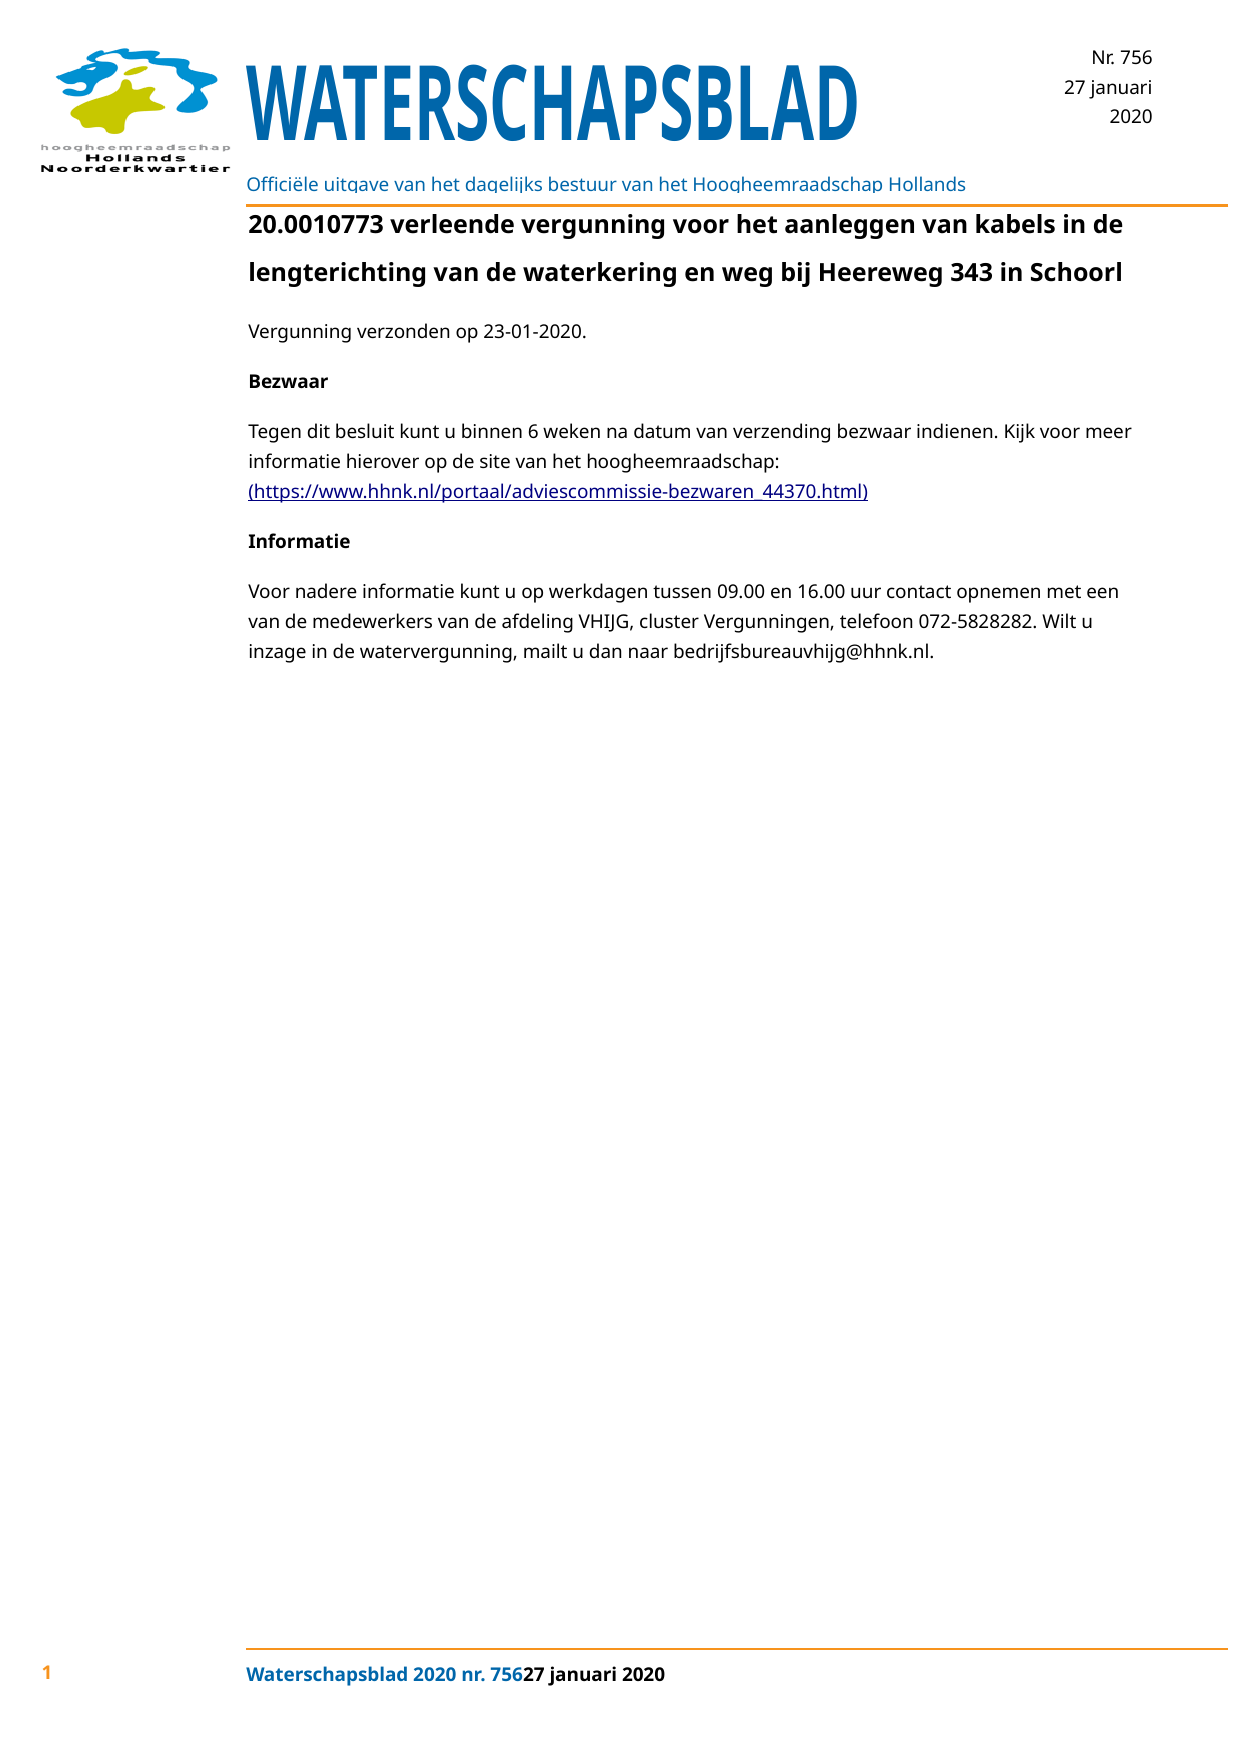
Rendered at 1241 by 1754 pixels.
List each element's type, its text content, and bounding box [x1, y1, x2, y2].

text Informatie [248, 528, 1152, 554]
text Bezwaar [248, 368, 1152, 394]
picture [41, 47, 231, 172]
text Tegen dit besluit kunt u binnen 6 weken na datum van verzending bezwaar indienen. Kijk voor meer informatie hierover op de site van het hoogheemraadschap: (https://www.hhnk.nl/portaal/adviescommissie-bezwaren_44370.html) [248, 419, 1152, 504]
text Vergunning verzonden op 23-01-2020. [248, 318, 1152, 344]
text Voor nadere informatie kunt u op werkdagen tussen 09.00 en 16.00 uur contact opnemen met een van de medewerkers van de afdeling VHIJG, cluster Vergunningen, telefoon 072-5828282. Wilt u inzage in de watervergunning, mailt u dan naar bedrijfsbureauvhijg@hhnk.nl. [248, 579, 1152, 664]
text 20.0010773 verleende vergunning voor het aanleggen van kabels in de lengterichting van de waterkering en weg bij Heereweg 343 in Schoorl [248, 207, 1152, 288]
